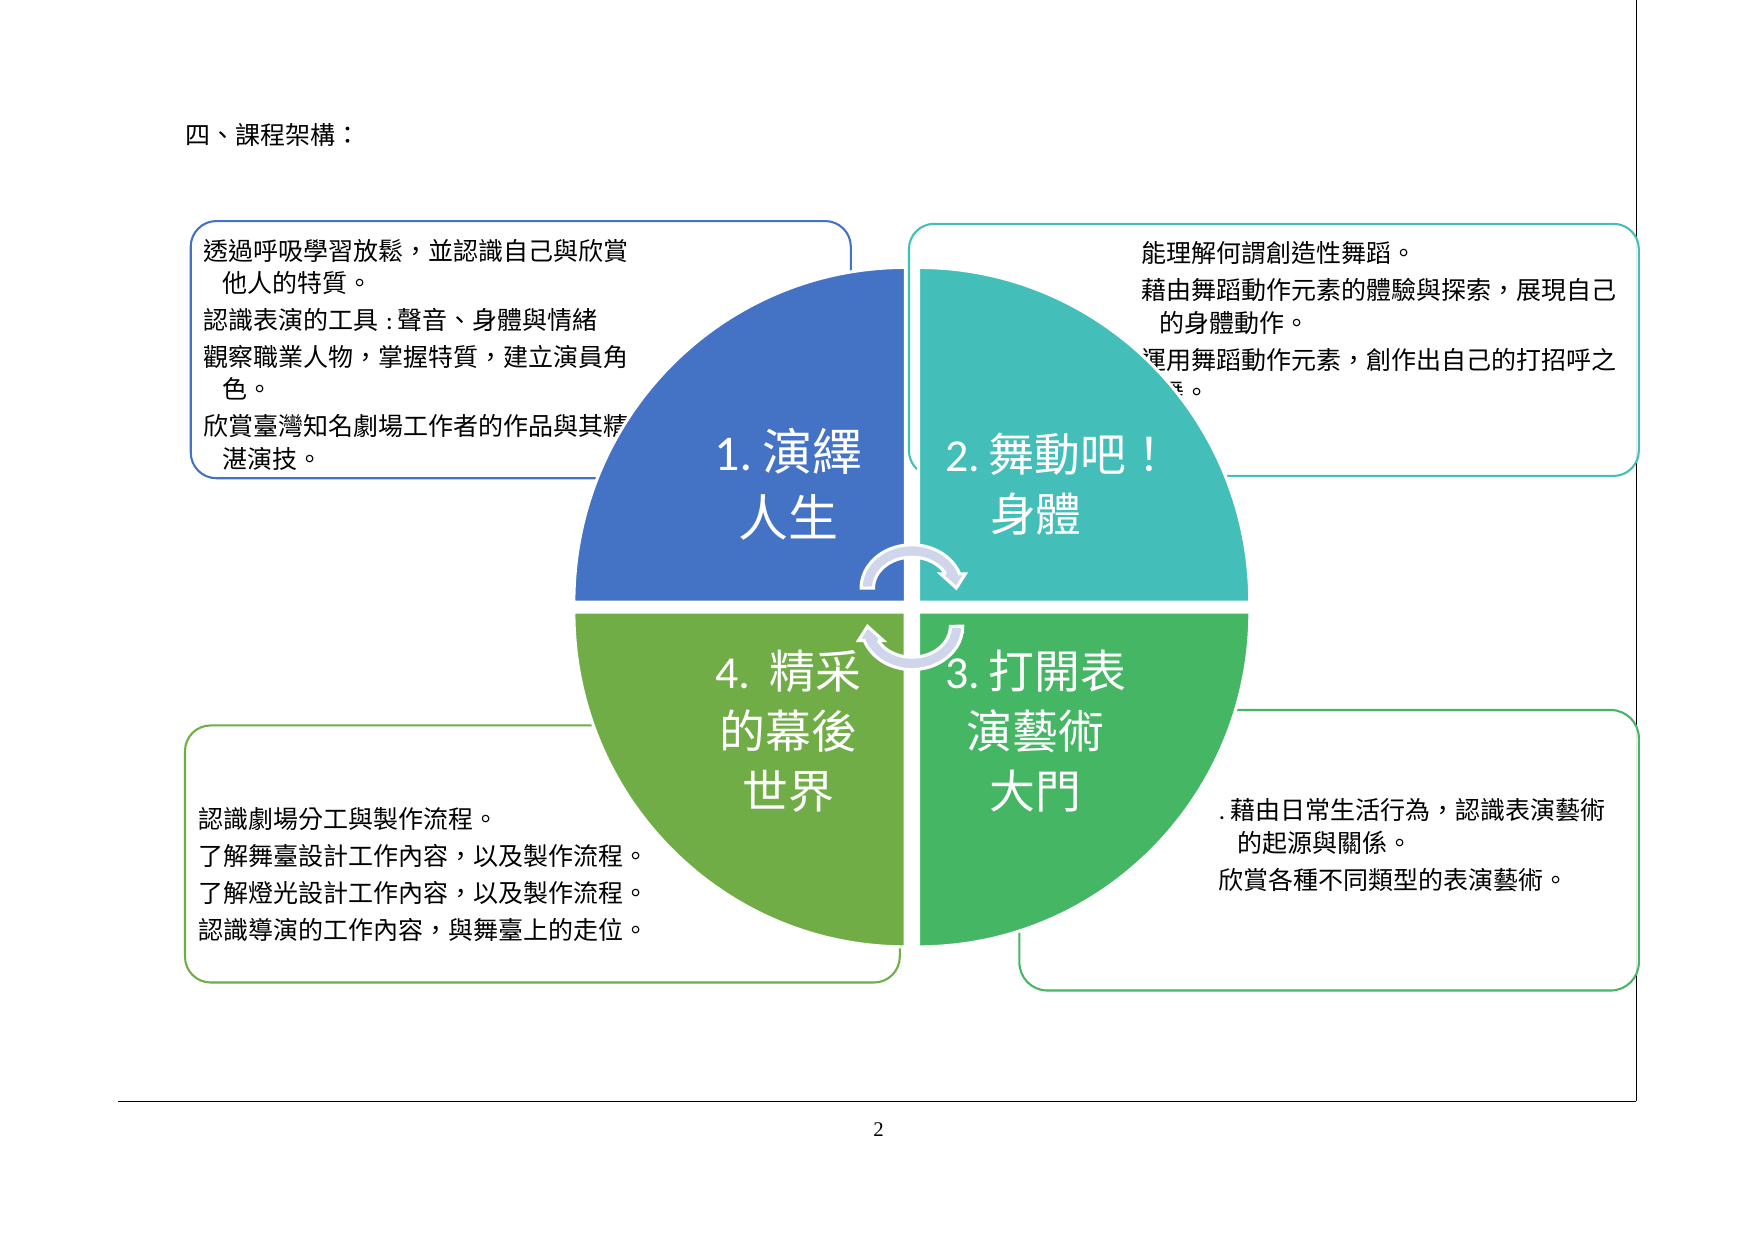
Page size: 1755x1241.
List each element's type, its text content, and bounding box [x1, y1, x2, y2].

text 四、課程架構： [118, 51, 1636, 152]
